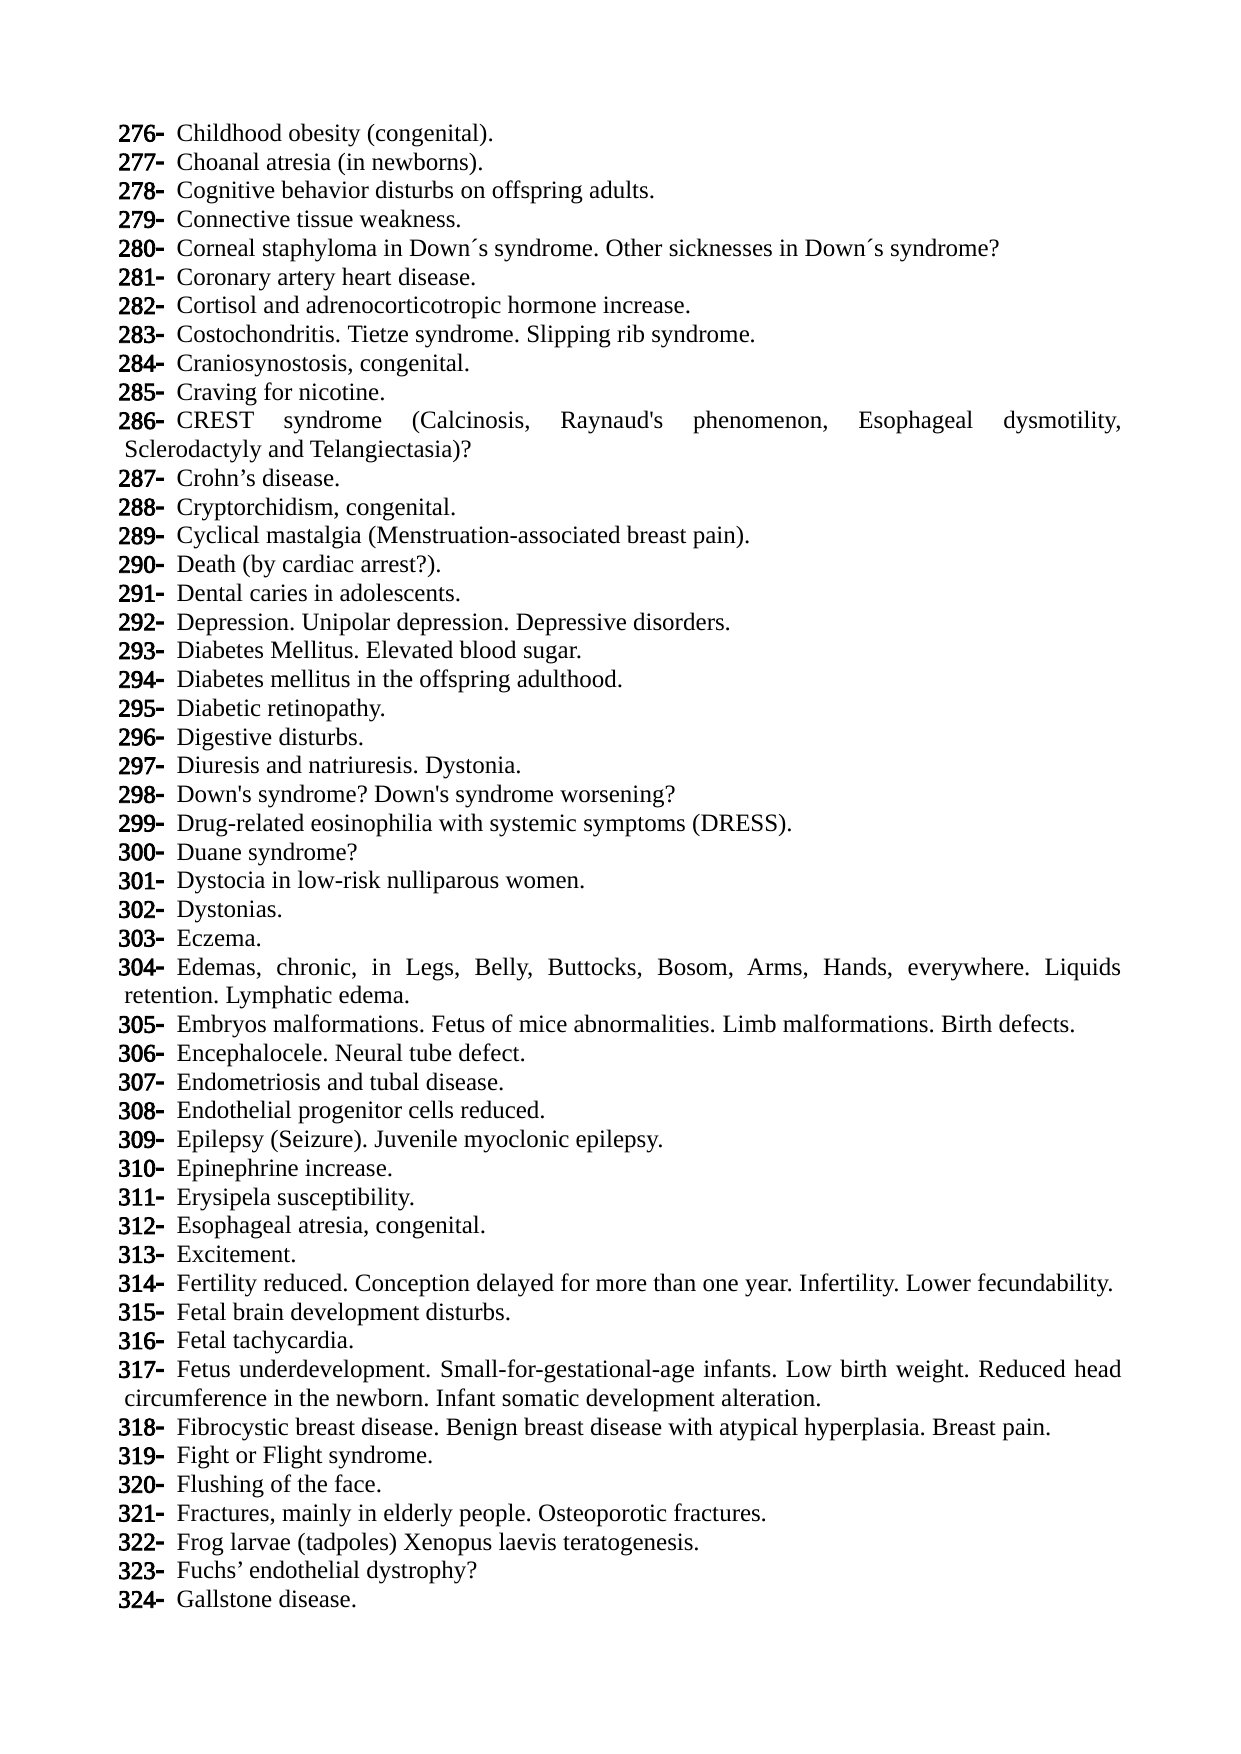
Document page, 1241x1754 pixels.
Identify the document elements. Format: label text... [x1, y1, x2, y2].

list Esophageal atresia, congenital. [118, 1211, 1122, 1239]
list Coronary artery heart disease. [118, 262, 1122, 291]
list Fetal tachycardia. [118, 1326, 1122, 1354]
list Dystonias. [118, 894, 1122, 923]
list Erysipela susceptibility. [118, 1182, 1122, 1211]
list Connective tissue weakness. [118, 204, 1122, 233]
list Diuresis and natriuresis. Dystonia. [118, 751, 1122, 779]
list Drug-related eosinophilia with systemic symptoms (DRESS). [118, 808, 1122, 837]
list Duane syndrome? [118, 837, 1122, 866]
list Fractures, mainly in elderly people. Osteoporotic fractures. [118, 1498, 1122, 1527]
list Endometriosis and tubal disease. [118, 1067, 1122, 1096]
list Epinephrine increase. [118, 1153, 1122, 1182]
list Fight or Flight syndrome. [118, 1441, 1122, 1469]
list Encephalocele. Neural tube defect. [118, 1038, 1122, 1067]
list Craving for nicotine. [118, 377, 1122, 406]
list Endothelial progenitor cells reduced. [118, 1096, 1122, 1124]
list Fuchs’ endothelial dystrophy? [118, 1556, 1122, 1584]
list Death (by cardiac arrest?). [118, 549, 1122, 578]
list Depression. Unipolar depression. Depressive disorders. [118, 607, 1122, 636]
list Craniosynostosis, congenital. [118, 348, 1122, 377]
list Excitement. [118, 1239, 1122, 1268]
list Frog larvae (tadpoles) Xenopus laevis teratogenesis. [118, 1527, 1122, 1556]
list Corneal staphyloma in Down´s syndrome. Other sicknesses in Down´s syndrome? [118, 233, 1122, 262]
list Fertility reduced. Conception delayed for more than one year. Infertility. Lower fecundability. [118, 1268, 1122, 1297]
list Choanal atresia (in newborns). [118, 147, 1122, 176]
list Digestive disturbs. [118, 722, 1122, 751]
list Dystocia in low-risk nulliparous women. [118, 866, 1122, 894]
list Gallstone disease. [118, 1584, 1122, 1613]
list Cyclical mastalgia (Menstruation-associated breast pain). [118, 521, 1122, 549]
list Dental caries in adolescents. [118, 578, 1122, 607]
list Embryos malformations. Fetus of mice abnormalities. Limb malformations. Birth defects. [118, 1009, 1122, 1038]
list Diabetes Mellitus. Elevated blood sugar. [118, 636, 1122, 664]
list Diabetic retinopathy. [118, 693, 1122, 722]
list Epilepsy (Seizure). Juvenile myoclonic epilepsy. [118, 1124, 1122, 1153]
list Fetal brain development disturbs. [118, 1297, 1122, 1326]
list Fibrocystic breast disease. Benign breast disease with atypical hyperplasia. Breast pain. [118, 1412, 1122, 1441]
list Cortisol and adrenocorticotropic hormone increase. [118, 291, 1122, 319]
list Fetus underdevelopment. Small-for-gestational-age infants. Low birth weight. Reduced head circumference in the newborn. Infant somatic development alteration. [118, 1354, 1122, 1412]
list Crohn’s disease. [118, 463, 1122, 492]
list Edemas, chronic, in Legs, Belly, Buttocks, Bosom, Arms, Hands, everywhere. Liquids retention. Lymphatic edema. [118, 952, 1122, 1009]
list Eczema. [118, 923, 1122, 952]
list Cryptorchidism, congenital. [118, 492, 1122, 521]
list Childhood obesity (congenital). [118, 118, 1122, 147]
list Costochondritis. Tietze syndrome. Slipping rib syndrome. [118, 319, 1122, 348]
list Down's syndrome? Down's syndrome worsening? [118, 779, 1122, 808]
list Cognitive behavior disturbs on offspring adults. [118, 176, 1122, 204]
list Flushing of the face. [118, 1469, 1122, 1498]
list CREST syndrome (Calcinosis, Raynaud's phenomenon, Esophageal dysmotility, Sclerodactyly and Telangiectasia)? [118, 406, 1122, 463]
list Diabetes mellitus in the offspring adulthood. [118, 664, 1122, 693]
